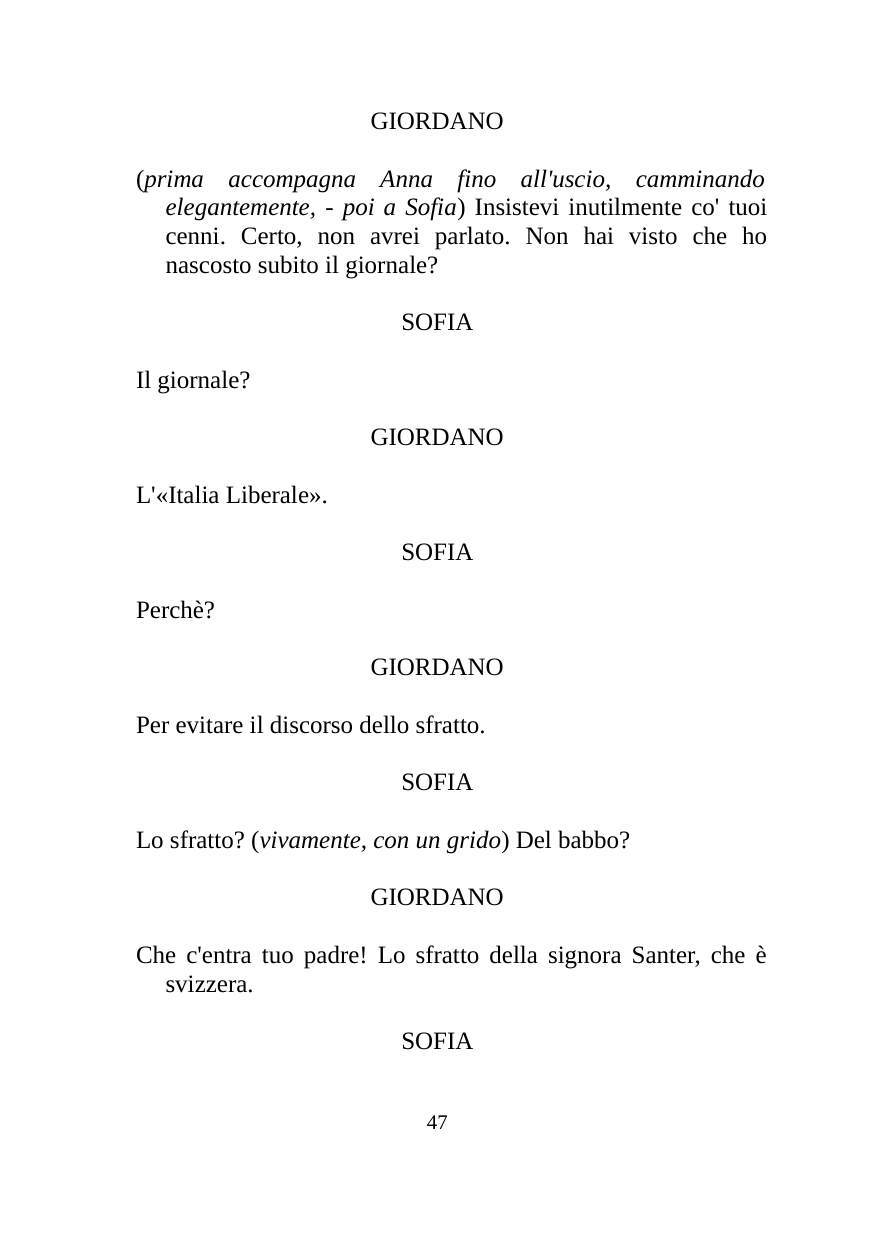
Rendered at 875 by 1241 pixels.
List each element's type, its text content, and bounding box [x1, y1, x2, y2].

text (prima accompagna Anna fino all'uscio, camminando elegantemente, - poi a Sofia) Insistevi inutilmente co' tuoi cenni. Certo, non avrei parlato. Non hai visto che ho nascosto subito il giornale? [136, 164, 768, 279]
text SOFIA [106, 767, 768, 796]
text SOFIA [106, 1026, 768, 1055]
text Che c'entra tuo padre! Lo sfratto della signora Santer, che è svizzera. [136, 940, 768, 997]
text SOFIA [106, 307, 768, 336]
text GIORDANO [106, 106, 768, 135]
text GIORDANO [106, 422, 768, 451]
text Lo sfratto? (vivamente, con un grido) Del babbo? [136, 825, 768, 854]
text GIORDANO [106, 882, 768, 911]
text L'«Italia Liberale». [136, 480, 768, 509]
text SOFIA [106, 537, 768, 566]
text Per evitare il discorso dello sfratto. [136, 710, 768, 739]
text Perchè? [136, 595, 768, 624]
text GIORDANO [106, 652, 768, 681]
text Il giornale? [136, 365, 768, 394]
